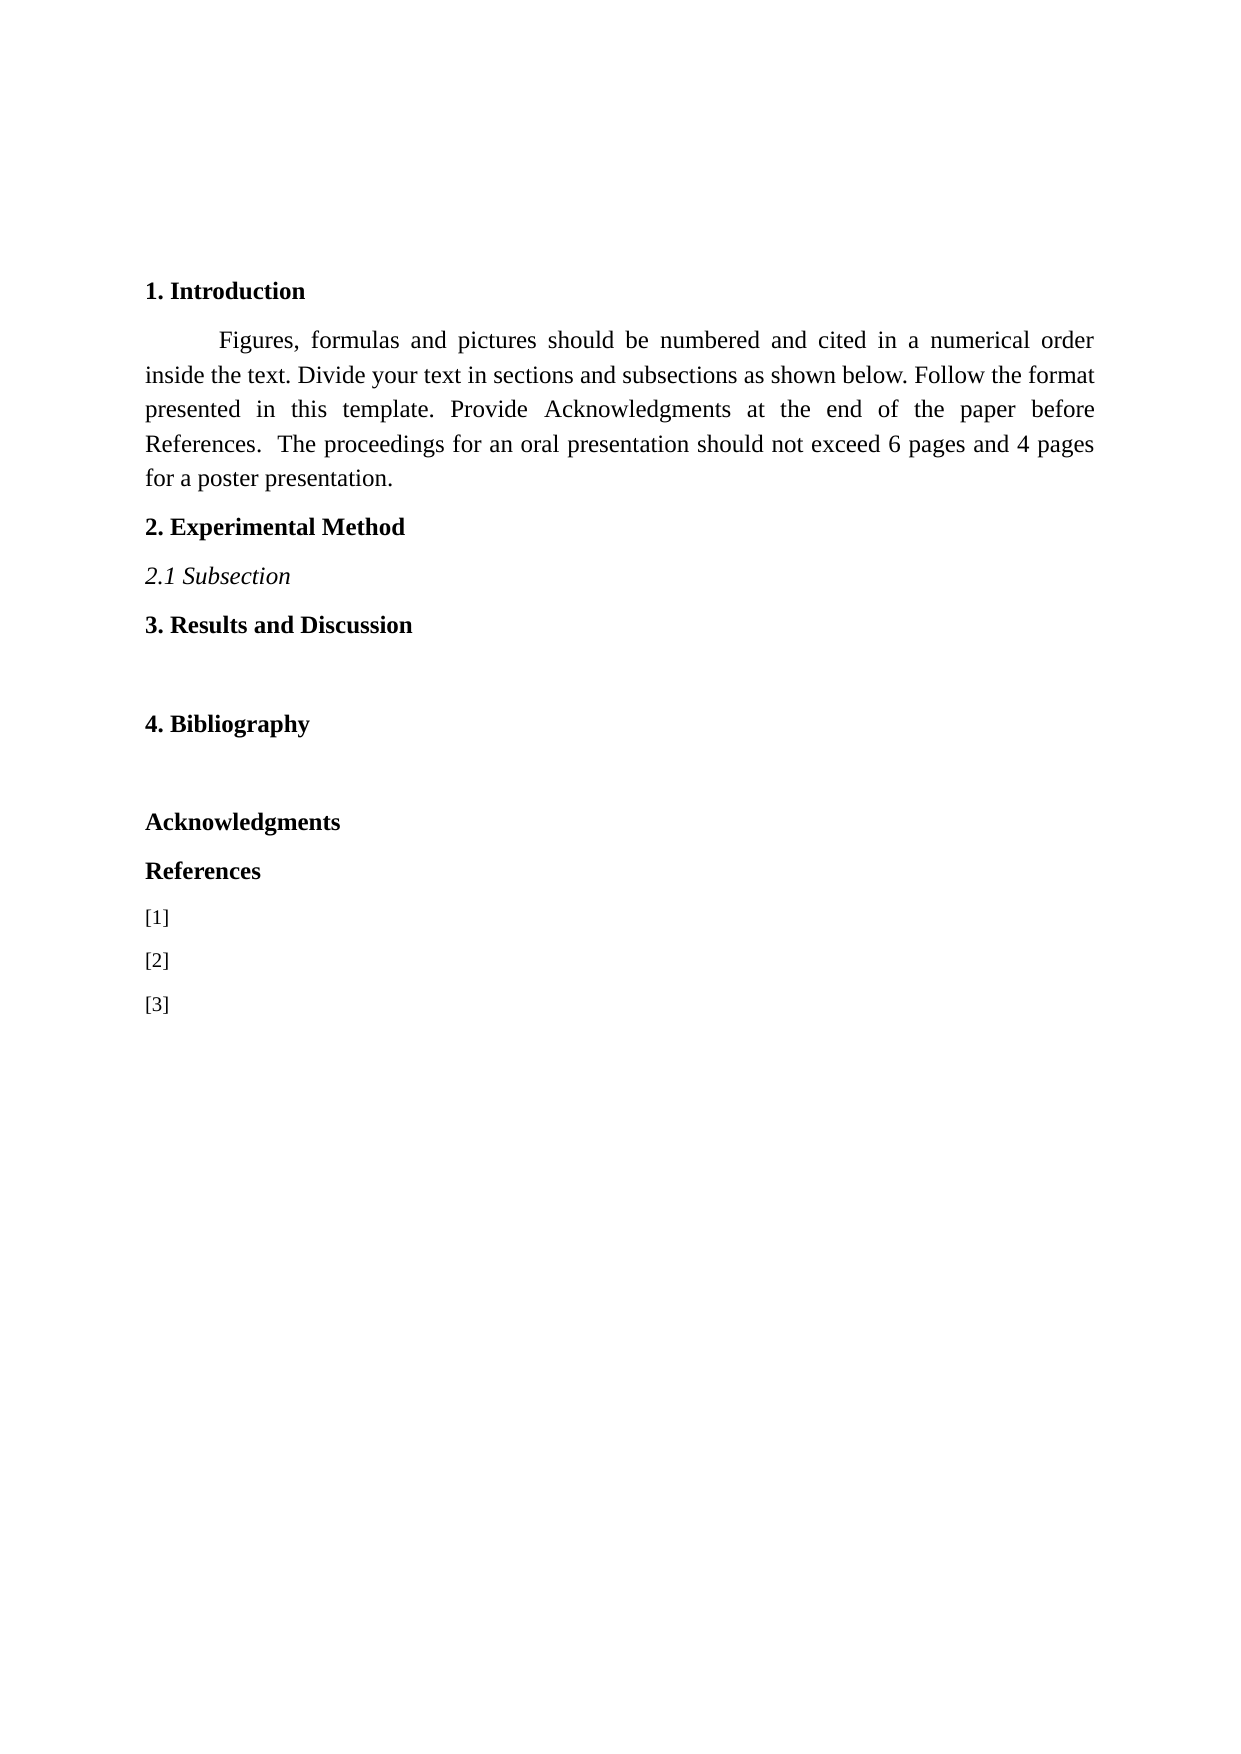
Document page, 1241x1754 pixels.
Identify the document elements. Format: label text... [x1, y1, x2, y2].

text [2] [145, 948, 1096, 972]
text References [145, 856, 1096, 884]
text 3. Results and Discussion [145, 611, 1096, 639]
text 2.1 Subsection [145, 561, 1096, 590]
text 1. Introduction [145, 276, 1096, 305]
text 2. Experimental Method [145, 512, 1096, 541]
text [3] [145, 992, 1096, 1016]
text Acknowledgments [145, 807, 1096, 836]
text 4. Bibliography [145, 709, 1096, 737]
text [1] [145, 905, 1096, 929]
text Figures, formulas and pictures should be numbered and cited in a numerical order inside the text. Divide your text in sections and subsections as shown below. Follow the format presented in this template. Provide Αcknowledgments at the end of the paper before References. The proceedings for an oral presentation should not exceed 6 pages and 4 pages for a poster presentation. [145, 325, 1096, 492]
